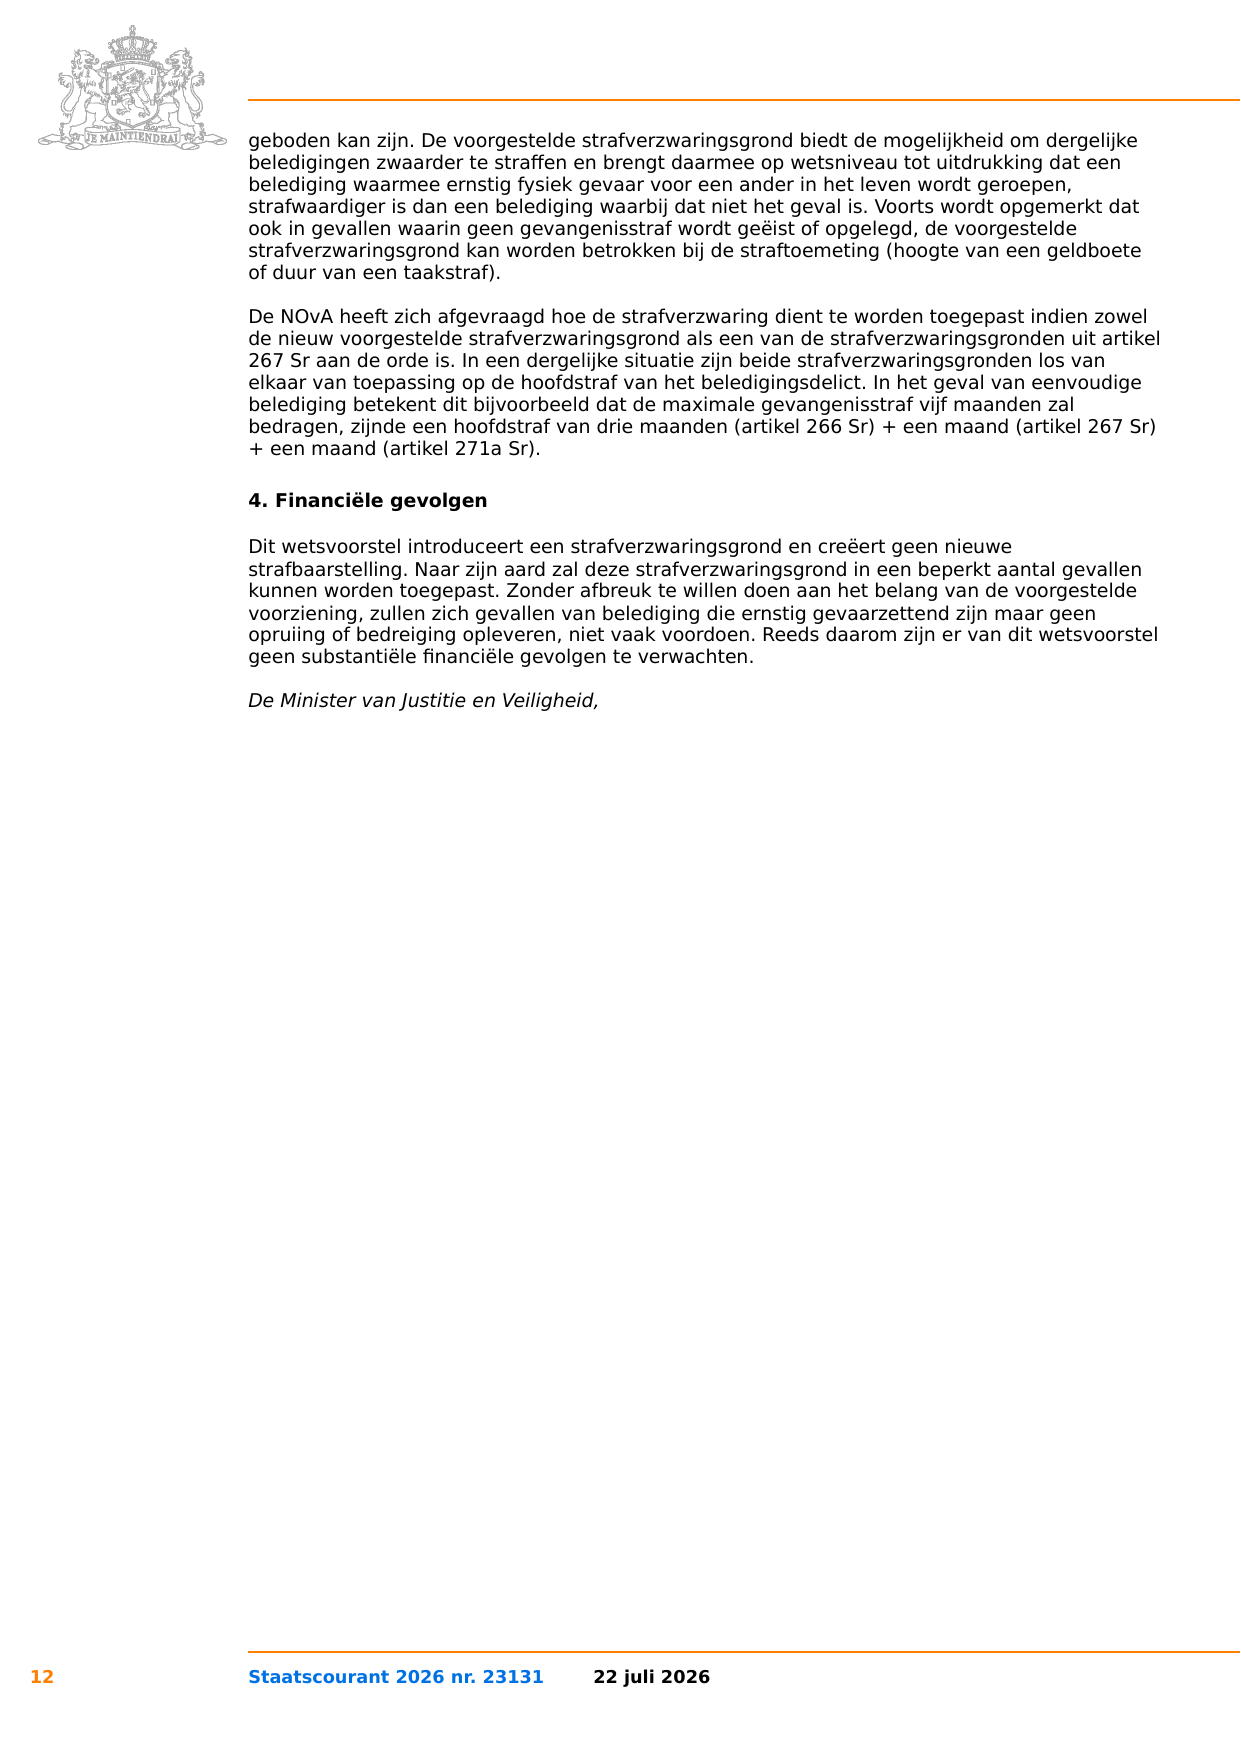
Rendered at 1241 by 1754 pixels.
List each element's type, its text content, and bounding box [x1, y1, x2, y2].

text De NOvA heeft zich afgevraagd hoe de strafverzwaring dient te worden toegepast indien zowel de nieuw voorgestelde strafverzwaringsgrond als een van de strafverzwaringsgronden uit artikel 267 Sr aan de orde is. In een dergelijke situatie zijn beide strafverzwaringsgronden los van elkaar van toepassing op de hoofdstraf van het beledigingsdelict. In het geval van eenvoudige belediging betekent dit bijvoorbeeld dat de maximale gevangenisstraf vijf maanden zal bedragen, zijnde een hoofdstraf van drie maanden (artikel 266 Sr) + een maand (artikel 267 Sr) + een maand (artikel 271a Sr). [248, 306, 1163, 459]
text geboden kan zijn. De voorgestelde strafverzwaringsgrond biedt de mogelijkheid om dergelijke beledigingen zwaarder te straffen en brengt daarmee op wetsniveau tot uitdrukking dat een belediging waarmee ernstig fysiek gevaar voor een ander in het leven wordt geroepen, strafwaardiger is dan een belediging waarbij dat niet het geval is. Voorts wordt opgemerkt dat ook in gevallen waarin geen gevangenisstraf wordt geëist of opgelegd, de voorgestelde strafverzwaringsgrond kan worden betrokken bij de straftoemeting (hoogte van een geldboete of duur van een taakstraf). [248, 130, 1163, 284]
text Dit wetsvoorstel introduceert een strafverzwaringsgrond en creëert geen nieuwe strafbaarstelling. Naar zijn aard zal deze strafverzwaringsgrond in een beperkt aantal gevallen kunnen worden toegepast. Zonder afbreuk te willen doen aan het belang van de voorgestelde voorziening, zullen zich gevallen van belediging die ernstig gevaarzettend zijn maar geen opruiing of bedreiging opleveren, niet vaak voordoen. Reeds daarom zijn er van dit wetsvoorstel geen substantiële financiële gevolgen te verwachten. [248, 536, 1163, 668]
picture [38, 25, 227, 150]
subtitle 4. Financiële gevolgen [248, 489, 1163, 511]
text De Minister van Justitie en Veiligheid, [248, 690, 1163, 712]
